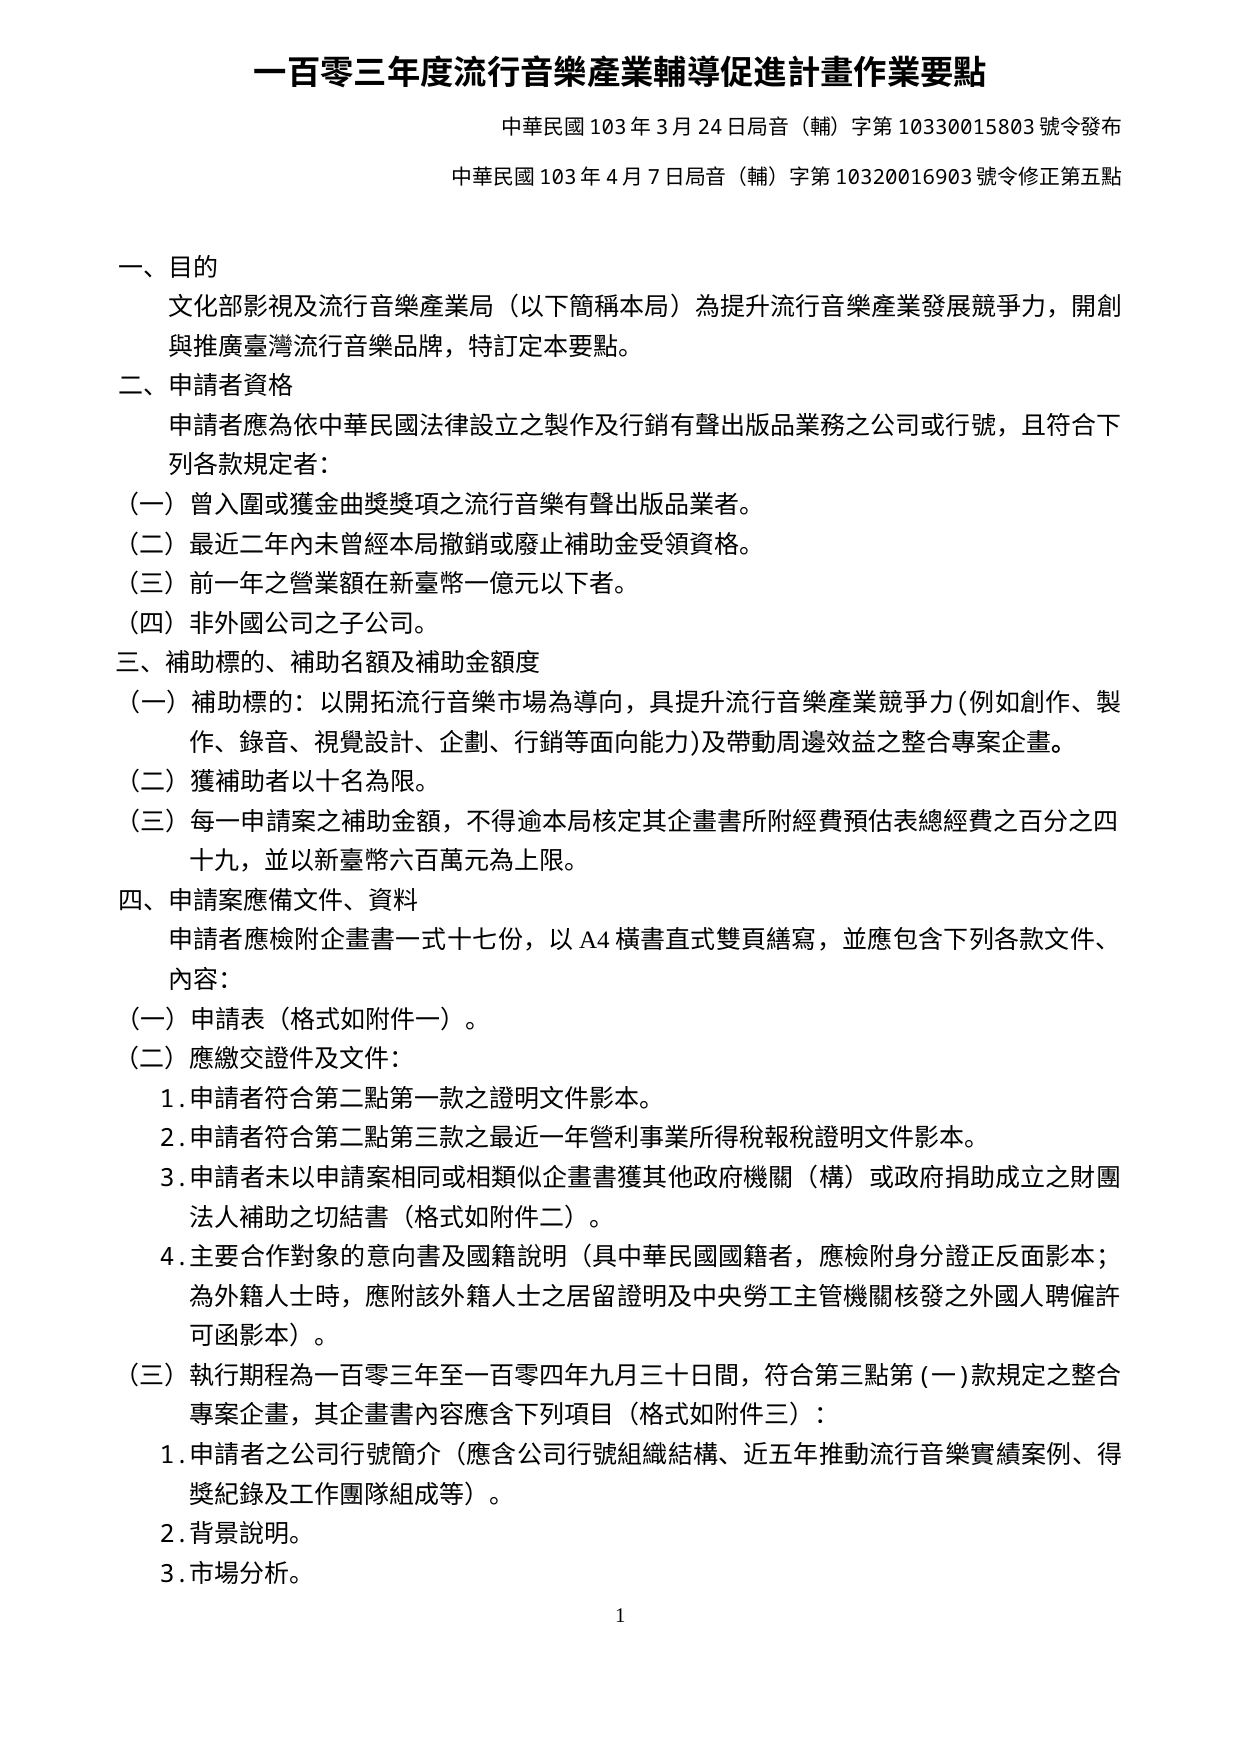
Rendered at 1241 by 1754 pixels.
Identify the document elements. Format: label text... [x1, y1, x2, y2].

text 申請者應檢附企畫書一式十七份，以A4橫書直式雙頁繕寫，並應包含下列各款文件、內容： [168, 917, 1122, 996]
text （四）非外國公司之子公司。 [114, 601, 1122, 640]
text 3.市場分析。 [159, 1551, 1122, 1590]
text 中華民國103年4月7日局音（輔）字第10320016903號令修正第五點 [118, 144, 1122, 194]
text 三、補助標的、補助名額及補助金額度 [115, 640, 1122, 680]
text 2.申請者符合第二點第三款之最近一年營利事業所得稅報稅證明文件影本。 [159, 1115, 1122, 1155]
text （二）應繳交證件及文件： [114, 1036, 1122, 1076]
text 文化部影視及流行音樂產業局（以下簡稱本局）為提升流行音樂產業發展競爭力，開創與推廣臺灣流行音樂品牌，特訂定本要點。 [168, 284, 1122, 363]
text 4.主要合作對象的意向書及國籍說明（具中華民國國籍者，應檢附身分證正反面影本；為外籍人士時，應附該外籍人士之居留證明及中央勞工主管機關核發之外國人聘僱許可函影本）。 [159, 1234, 1122, 1353]
text 一百零三年度流行音樂產業輔導促進計畫作業要點 [118, 44, 1122, 94]
text （三）執行期程為一百零三年至一百零四年九月三十日間，符合第三點第(一)款規定之整合專案企畫，其企畫書內容應含下列項目（格式如附件三）： [114, 1353, 1122, 1432]
text （一）申請表（格式如附件一）。 [115, 996, 1122, 1036]
text 3.申請者未以申請案相同或相類似企畫書獲其他政府機關（構）或政府捐助成立之財團法人補助之切結書（格式如附件二）。 [159, 1155, 1122, 1234]
text 1.申請者之公司行號簡介（應含公司行號組織結構、近五年推動流行音樂實績案例、得獎紀錄及工作團隊組成等）。 [159, 1432, 1122, 1511]
text 申請者應為依中華民國法律設立之製作及行銷有聲出版品業務之公司或行號，且符合下列各款規定者： [168, 403, 1122, 482]
text 四、申請案應備文件、資料 [118, 878, 1122, 917]
text 1.申請者符合第二點第一款之證明文件影本。 [159, 1076, 1122, 1115]
text （三）每一申請案之補助金額，不得逾本局核定其企畫書所附經費預估表總經費之百分之四十九，並以新臺幣六百萬元為上限。 [115, 798, 1122, 878]
text （二）最近二年內未曾經本局撤銷或廢止補助金受領資格。 [114, 521, 1122, 561]
text 一、目的 [118, 244, 1122, 284]
text 二、申請者資格 [118, 363, 1122, 403]
text （一）曾入圍或獲金曲獎獎項之流行音樂有聲出版品業者。 [114, 482, 1122, 521]
text （三）前一年之營業額在新臺幣一億元以下者。 [114, 561, 1122, 601]
text （一）補助標的：以開拓流行音樂市場為導向，具提升流行音樂產業競爭力(例如創作、製作、錄音、視覺設計、企劃、行銷等面向能力)及帶動周邊效益之整合專案企畫。 [115, 680, 1122, 759]
text 2.背景說明。 [159, 1511, 1122, 1551]
text 中華民國103年3月24日局音（輔）字第10330015803號令發布 [118, 94, 1122, 144]
text （二）獲補助者以十名為限。 [115, 759, 1122, 798]
